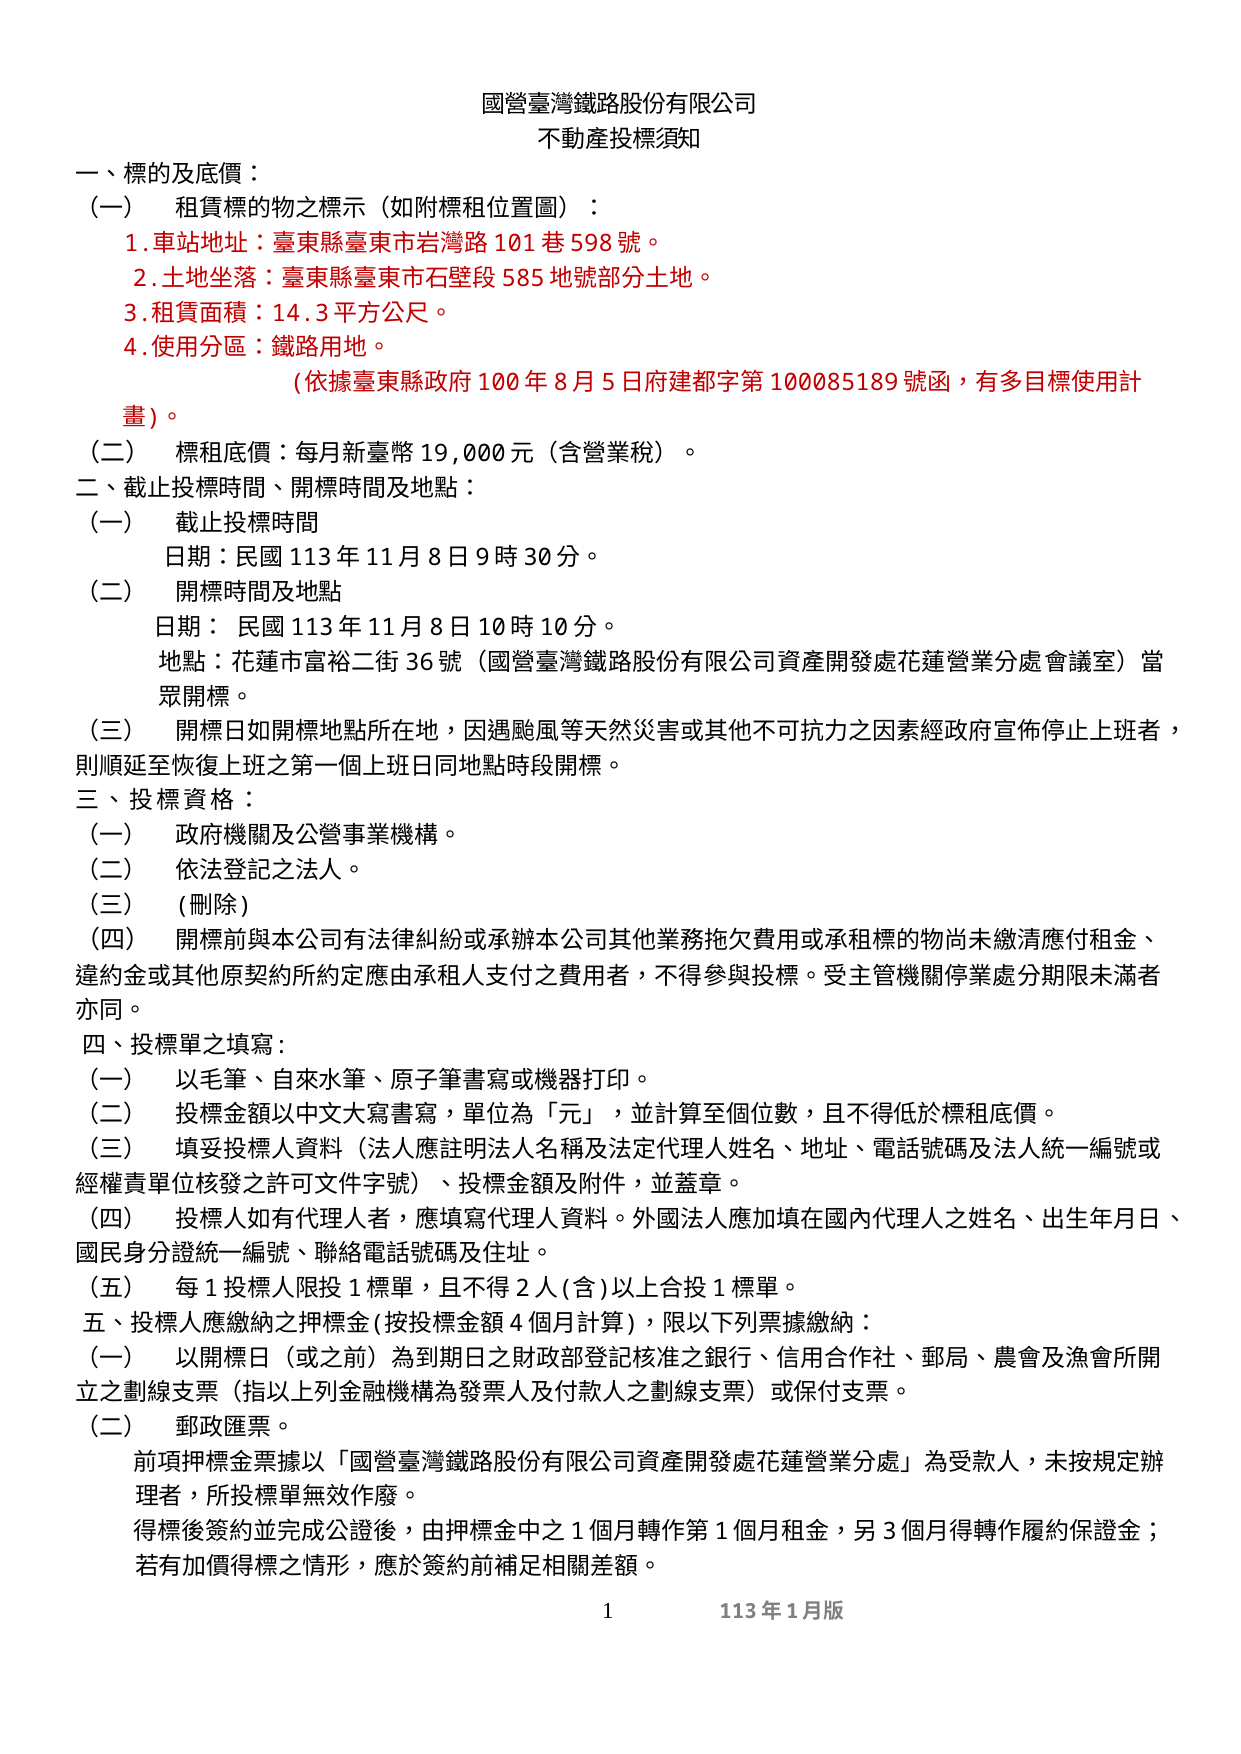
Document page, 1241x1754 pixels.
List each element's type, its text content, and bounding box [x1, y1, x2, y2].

text 二、截止投標時間、開標時間及地點： [75, 469, 1165, 503]
text 3.租賃面積：14.3平方公尺。 [75, 293, 1165, 328]
list 以毛筆、自來水筆、原子筆書寫或機器打印。 [75, 1060, 1163, 1095]
text 國營臺灣鐵路股份有限公司 [74, 85, 1165, 119]
text 不動產投標須知 [74, 119, 1165, 154]
list 開標時間及地點 [75, 573, 1163, 607]
text 日期：民國113年11月8日9時30分。 [149, 538, 1165, 573]
text 一、標的及底價： [75, 154, 1165, 189]
list 租賃標的物之標示（如附標租位置圖）： [75, 189, 1163, 224]
list 以開標日（或之前）為到期日之財政部登記核准之銀行、信用合作社、郵局、農會及漁會所開立之劃線支票（指以上列金融機構為發票人及付款人之劃線支票）或保付支票。 [75, 1338, 1163, 1407]
text 2.土地坐落：臺東縣臺東市石壁段585地號部分土地。 [75, 258, 1165, 293]
list 郵政匯票。 [75, 1407, 1163, 1442]
text 地點：花蓮市富裕二街36號（國營臺灣鐵路股份有限公司資產開發處花蓮營業分處會議室）當眾開標。 [158, 642, 1165, 712]
text 得標後簽約並完成公證後，由押標金中之1個月轉作第1個月租金，另3個月得轉作履約保證金；若有加價得標之情形，應於簽約前補足相關差額。 [133, 1512, 1165, 1581]
list (刪除) [75, 885, 1163, 920]
list 投標人如有代理人者，應填寫代理人資料。外國法人應加填在國內代理人之姓名、出生年月日、國民身分證統一編號、聯絡電話號碼及住址。 [75, 1199, 1163, 1268]
text 三、投標資格： [75, 781, 1165, 816]
list 標租底價：每月新臺幣19,000元（含營業稅）。 [75, 432, 1163, 469]
list 投標金額以中文大寫書寫，單位為「元」，並計算至個位數，且不得低於標租底價。 [75, 1095, 1163, 1130]
text (依據臺東縣政府100年8月5日府建都字第100085189號函，有多目標使用計畫)。 [122, 363, 1165, 432]
list 依法登記之法人。 [75, 851, 1163, 885]
text 前項押標金票據以「國營臺灣鐵路股份有限公司資產開發處花蓮營業分處」為受款人，未按規定辦理者，所投標單無效作廢。 [133, 1442, 1165, 1512]
list 開標前與本公司有法律糾紛或承辦本公司其他業務拖欠費用或承租標的物尚未繳清應付租金、違約金或其他原契約所約定應由承租人支付之費用者，不得參與投標。受主管機關停業處分期限未滿者亦同。 [75, 920, 1163, 1026]
list 填妥投標人資料（法人應註明法人名稱及法定代理人姓名、地址、電話號碼及法人統一編號或經權責單位核發之許可文件字號）、投標金額及附件，並蓋章。 [75, 1130, 1163, 1199]
list 截止投標時間 [75, 503, 1163, 538]
text 日期： 民國113年11月8日10時10分。 [151, 607, 1165, 642]
list 每1投標人限投1標單，且不得2人(含)以上合投1標單。 [75, 1268, 1163, 1303]
list 政府機關及公營事業機構。 [75, 816, 1163, 851]
text 4.使用分區：鐵路用地。 [75, 328, 1165, 363]
text 1.車站地址：臺東縣臺東市岩灣路101巷598號。 [100, 224, 1165, 258]
list 開標日如開標地點所在地，因遇颱風等天然災害或其他不可抗力之因素經政府宣佈停止上班者，則順延至恢復上班之第一個上班日同地點時段開標。 [75, 712, 1163, 781]
text 五、投標人應繳納之押標金(按投標金額4個月計算)，限以下列票據繳納： [82, 1303, 1165, 1338]
text 四、投標單之填寫: [82, 1026, 1165, 1060]
